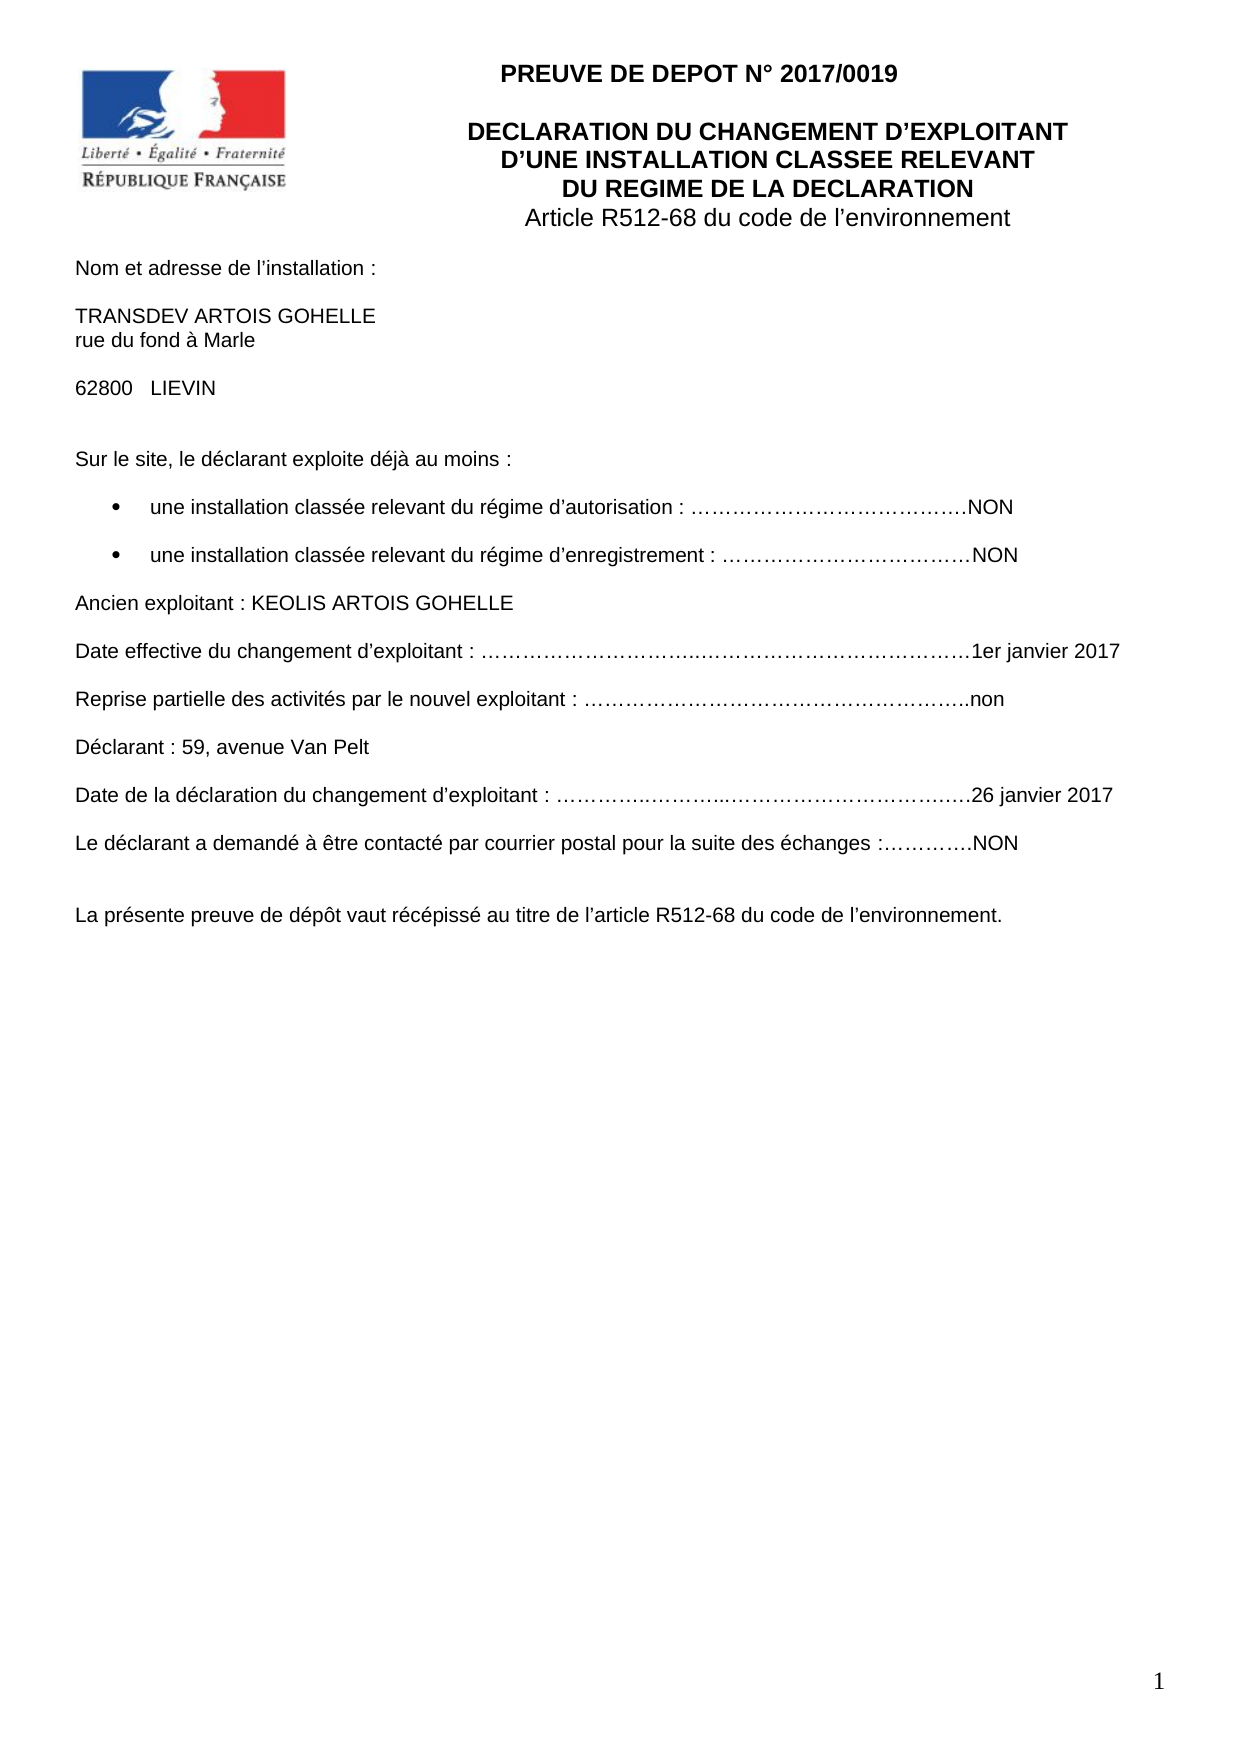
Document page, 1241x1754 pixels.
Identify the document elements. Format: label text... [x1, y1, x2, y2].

text Ancien exploitant : KEOLIS ARTOIS GOHELLE [75, 591, 1165, 615]
text TRANSDEV ARTOIS GOHELLE [75, 303, 1165, 327]
list une installation classée relevant du régime d’autorisation : ………………………………….NON [112, 495, 1165, 519]
text DU REGIME DE LA DECLARATION [370, 174, 1165, 203]
text Reprise partielle des activités par le nouvel exploitant : ………………………………………………..non [75, 687, 1165, 711]
text [78, 80, 334, 228]
text Article R512-68 du code de l’environnement [370, 203, 1165, 232]
picture [77, 68, 291, 192]
text PREUVE DE DEPOT N° 2017/0019 [500, 59, 1165, 88]
text DECLARATION DU CHANGEMENT D’EXPLOITANT [370, 117, 1165, 145]
text La présente preuve de dépôt vaut récépissé au titre de l’article R512-68 du code de l’environnement. [75, 903, 1165, 927]
text rue du fond à Marle [75, 327, 1165, 351]
text Déclarant : 59, avenue Van Pelt [75, 735, 1165, 759]
text Le déclarant a demandé à être contacté par courrier postal pour la suite des échanges :………….NON [75, 831, 1165, 855]
text Date de la déclaration du changement d’exploitant : …………..………...………………………….….26 janvier 2017 [75, 783, 1165, 807]
text Sur le site, le déclarant exploite déjà au moins : [75, 447, 1165, 471]
text 62800 LIEVIN [75, 375, 1165, 399]
text D’UNE INSTALLATION CLASSEE RELEVANT [370, 145, 1165, 174]
text Nom et adresse de l’installation : [75, 256, 1165, 279]
list une installation classée relevant du régime d’enregistrement : ………………………………NON [112, 543, 1165, 567]
text Date effective du changement d’exploitant : …………………………..…………………………………1er janvier 2017 [75, 639, 1165, 663]
